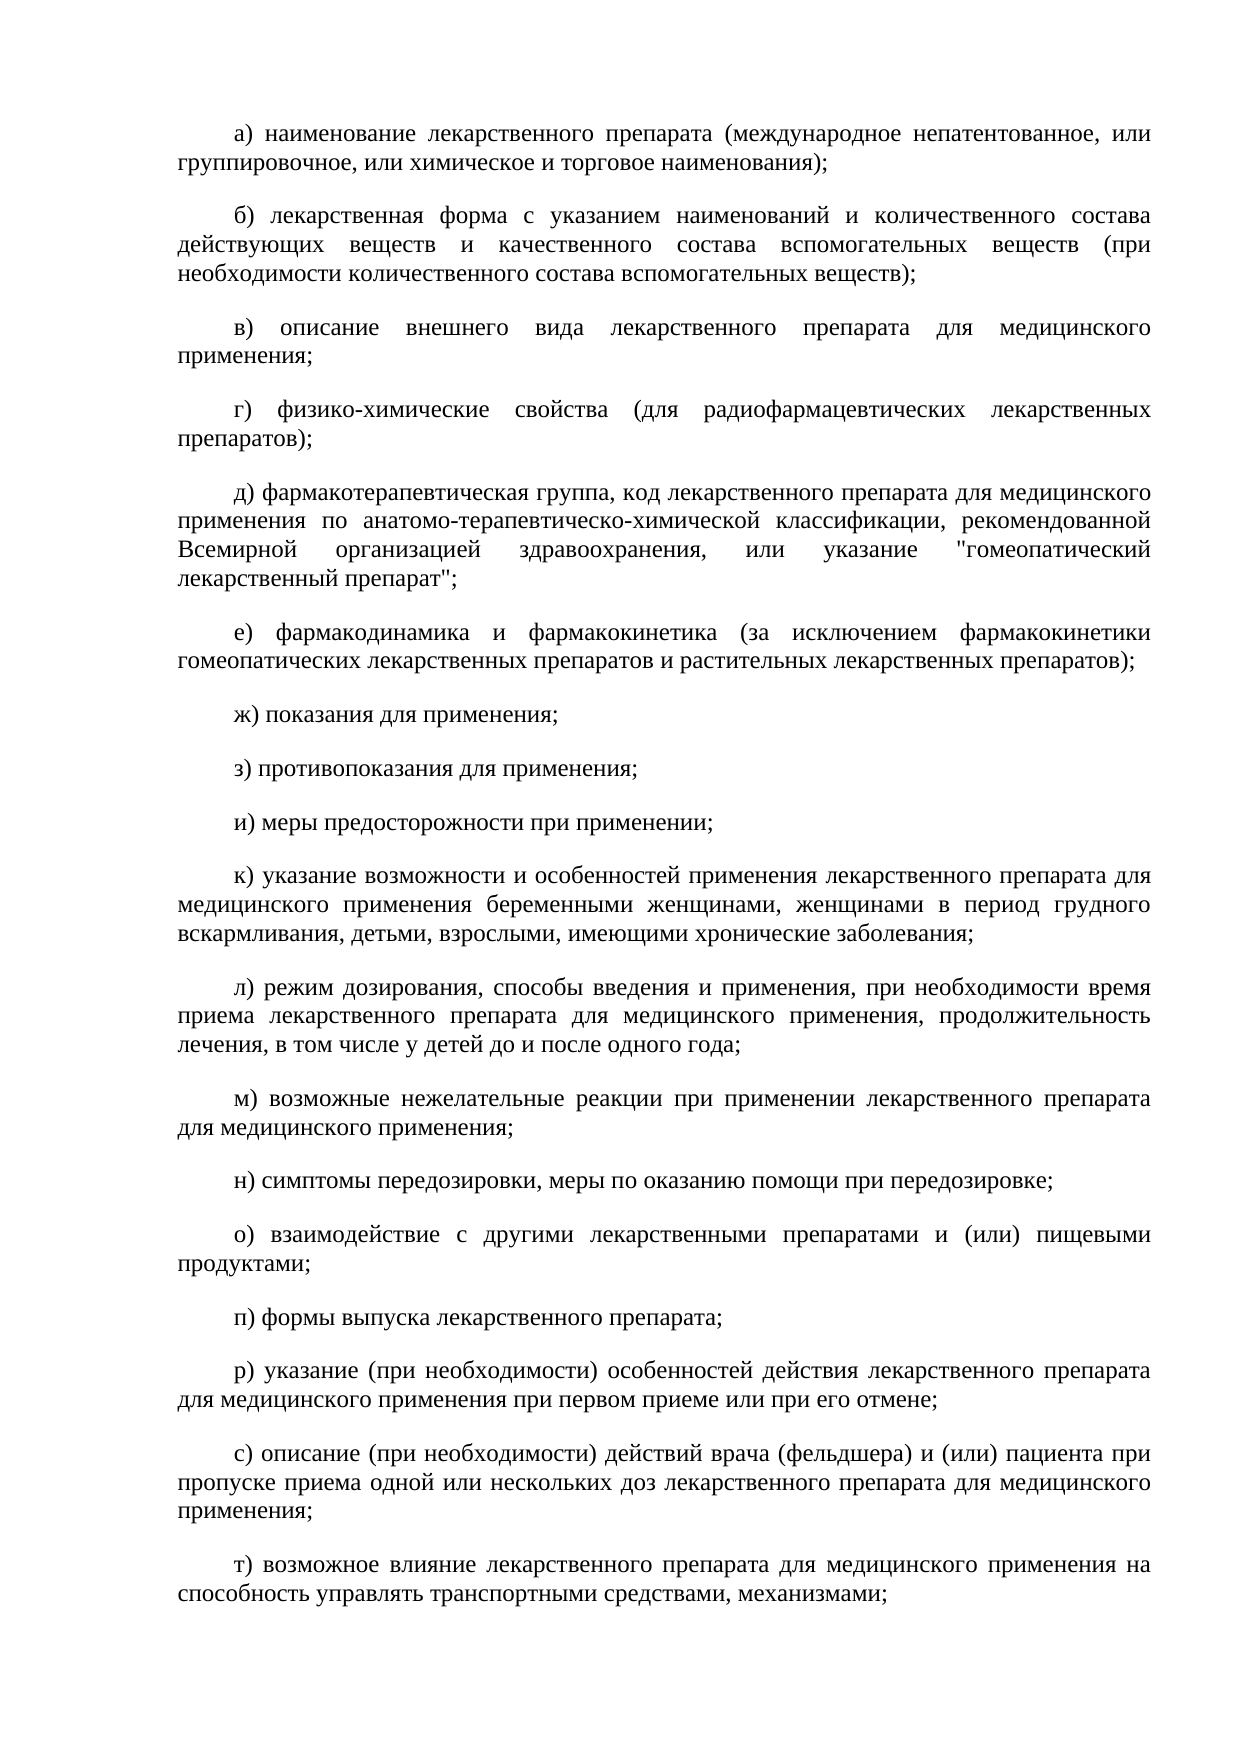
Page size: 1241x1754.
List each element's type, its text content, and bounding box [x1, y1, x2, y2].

text т) возможное влияние лекарственного препарата для медицинского применения на способность управлять транспортными средствами, механизмами; [177, 1549, 1152, 1607]
text ж) показания для применения; [177, 699, 1152, 728]
text г) физико-химические свойства (для радиофармацевтических лекарственных препаратов); [177, 394, 1152, 452]
text в) описание внешнего вида лекарственного препарата для медицинского применения; [177, 312, 1152, 369]
text к) указание возможности и особенностей применения лекарственного препарата для медицинского применения беременными женщинами, женщинами в период грудного вскармливания, детьми, взрослыми, имеющими хронические заболевания; [177, 861, 1152, 947]
text л) режим дозирования, способы введения и применения, при необходимости время приема лекарственного препарата для медицинского применения, продолжительность лечения, в том числе у детей до и после одного года; [177, 972, 1152, 1058]
text с) описание (при необходимости) действий врача (фельдшера) и (или) пациента при пропуске приема одной или нескольких доз лекарственного препарата для медицинского применения; [177, 1438, 1152, 1524]
text о) взаимодействие с другими лекарственными препаратами и (или) пищевыми продуктами; [177, 1219, 1152, 1277]
text м) возможные нежелательные реакции при применении лекарственного препарата для медицинского применения; [177, 1083, 1152, 1141]
text а) наименование лекарственного препарата (международное непатентованное, или группировочное, или химическое и торговое наименования); [177, 118, 1152, 176]
text н) симптомы передозировки, меры по оказанию помощи при передозировке; [177, 1166, 1152, 1194]
text б) лекарственная форма с указанием наименований и количественного состава действующих веществ и качественного состава вспомогательных веществ (при необходимости количественного состава вспомогательных веществ); [177, 201, 1152, 287]
text з) противопоказания для применения; [177, 753, 1152, 782]
text е) фармакодинамика и фармакокинетика (за исключением фармакокинетики гомеопатических лекарственных препаратов и растительных лекарственных препаратов); [177, 617, 1152, 674]
text и) меры предосторожности при применении; [177, 807, 1152, 836]
text р) указание (при необходимости) особенностей действия лекарственного препарата для медицинского применения при первом приеме или при его отмене; [177, 1356, 1152, 1413]
text п) формы выпуска лекарственного препарата; [177, 1302, 1152, 1331]
text д) фармакотерапевтическая группа, код лекарственного препарата для медицинского применения по анатомо-терапевтическо-химической классификации, рекомендованной Всемирной организацией здравоохранения, или указание "гомеопатический лекарственный препарат"; [177, 477, 1152, 592]
